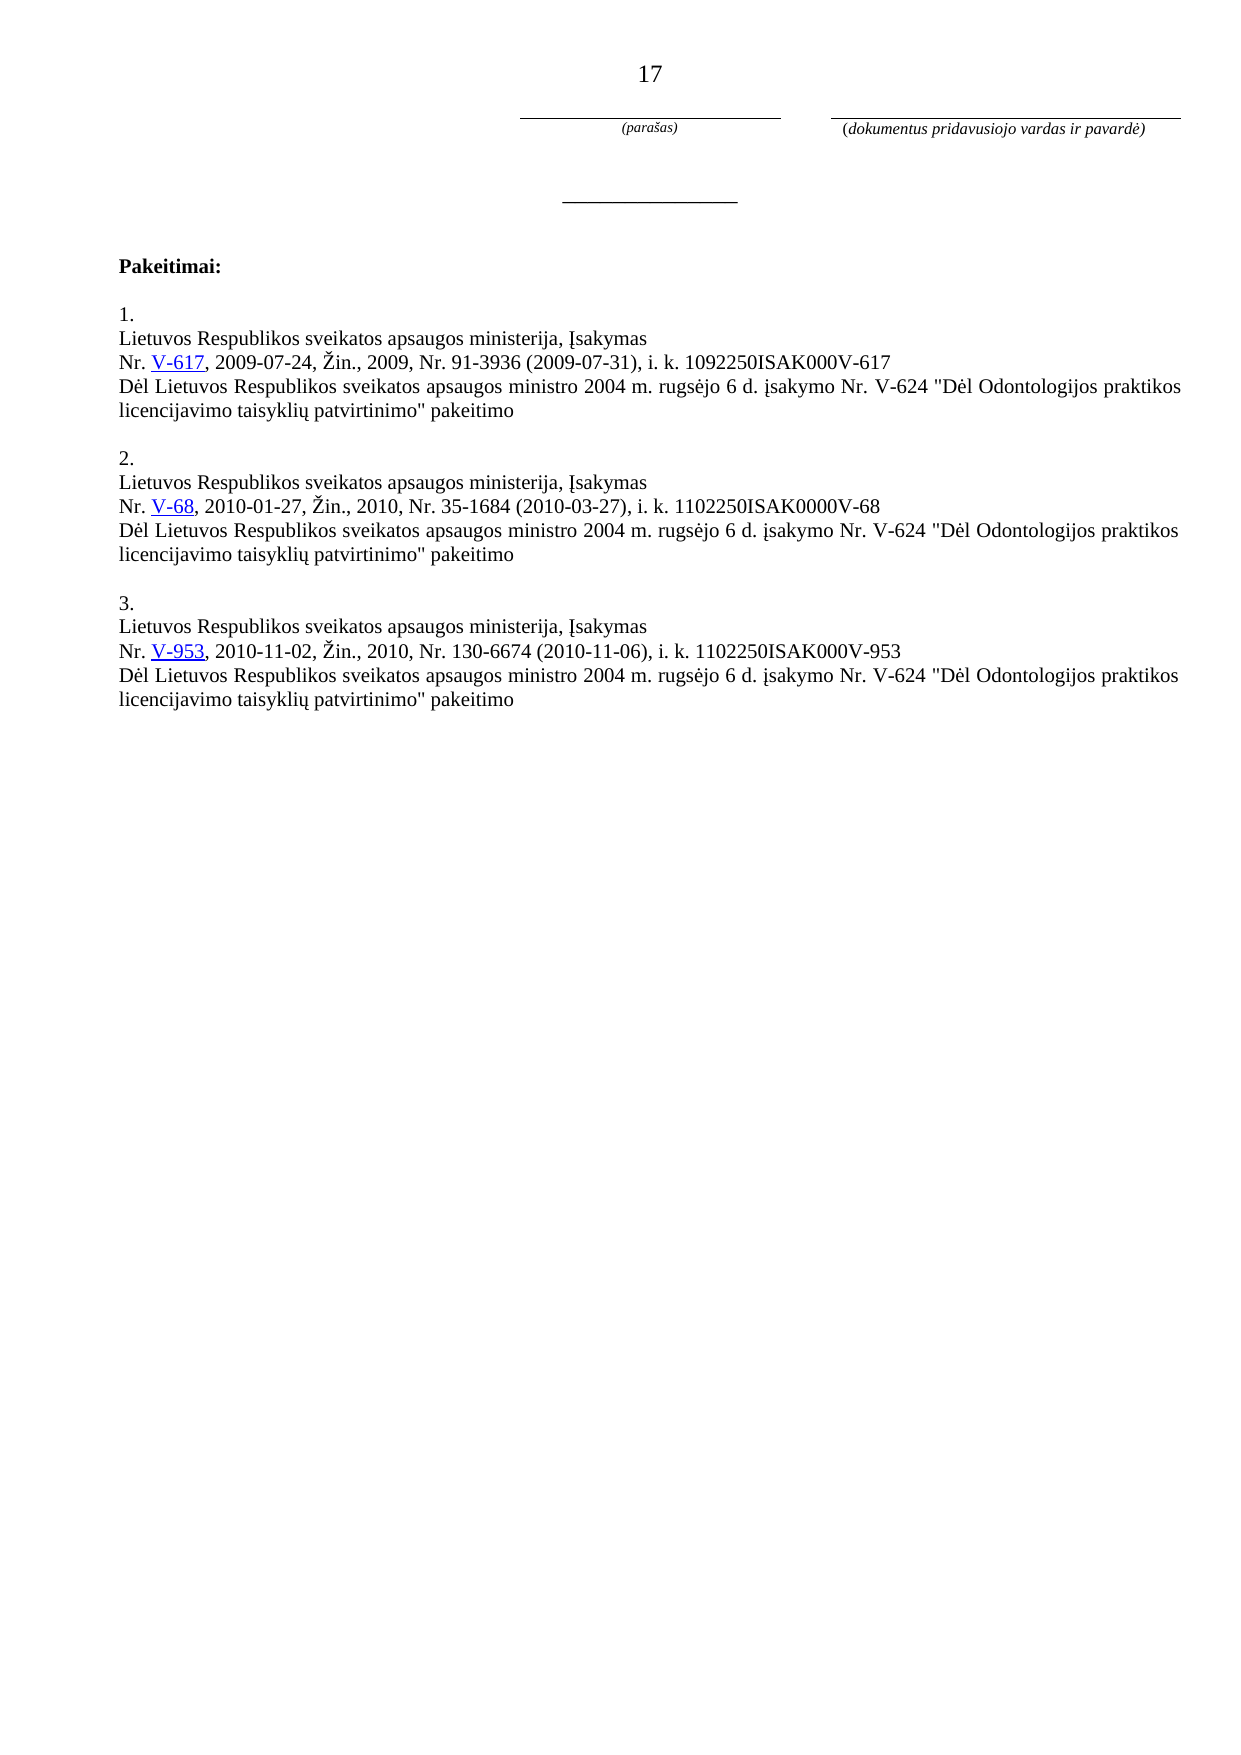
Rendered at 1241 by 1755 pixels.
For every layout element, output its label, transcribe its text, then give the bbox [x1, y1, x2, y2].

text 2. [119, 446, 1181, 470]
text Lietuvos Respublikos sveikatos apsaugos ministerija, Įsakymas [119, 326, 1181, 350]
text Nr. V-953, 2010-11-02, Žin., 2010, Nr. 130-6674 (2010-11-06), i. k. 1102250ISAK000V-953 [119, 638, 1181, 663]
text 3. [119, 590, 1181, 614]
text Dėl Lietuvos Respublikos sveikatos apsaugos ministro 2004 m. rugsėjo 6 d. įsakymo Nr. V-624 "Dėl Odontologijos praktikos licencijavimo taisyklių patvirtinimo" pakeitimo [119, 374, 1181, 422]
text Nr. V-617, 2009-07-24, Žin., 2009, Nr. 91-3936 (2009-07-31), i. k. 1092250ISAK000V-617 [119, 350, 1181, 374]
text 1. [119, 302, 1181, 326]
text Dėl Lietuvos Respublikos sveikatos apsaugos ministro 2004 m. rugsėjo 6 d. įsakymo Nr. V-624 "Dėl Odontologijos praktikos licencijavimo taisyklių patvirtinimo" pakeitimo [119, 518, 1181, 566]
text Lietuvos Respublikos sveikatos apsaugos ministerija, Įsakymas [119, 470, 1181, 494]
table_cell [781, 118, 831, 148]
text Lietuvos Respublikos sveikatos apsaugos ministerija, Įsakymas [119, 614, 1181, 638]
text Dėl Lietuvos Respublikos sveikatos apsaugos ministro 2004 m. rugsėjo 6 d. įsakymo Nr. V-624 "Dėl Odontologijos praktikos licencijavimo taisyklių patvirtinimo" pakeitimo [119, 663, 1181, 711]
table_cell (parašas) [520, 119, 781, 148]
text Pakeitimai: [119, 253, 1181, 278]
table_cell (dokumentus pridavusiojo vardas ir pavardė) [831, 119, 1181, 148]
text Nr. V-68, 2010-01-27, Žin., 2010, Nr. 35-1684 (2010-03-27), i. k. 1102250ISAK0000V-68 [119, 494, 1181, 518]
text ______________ [119, 177, 1181, 205]
